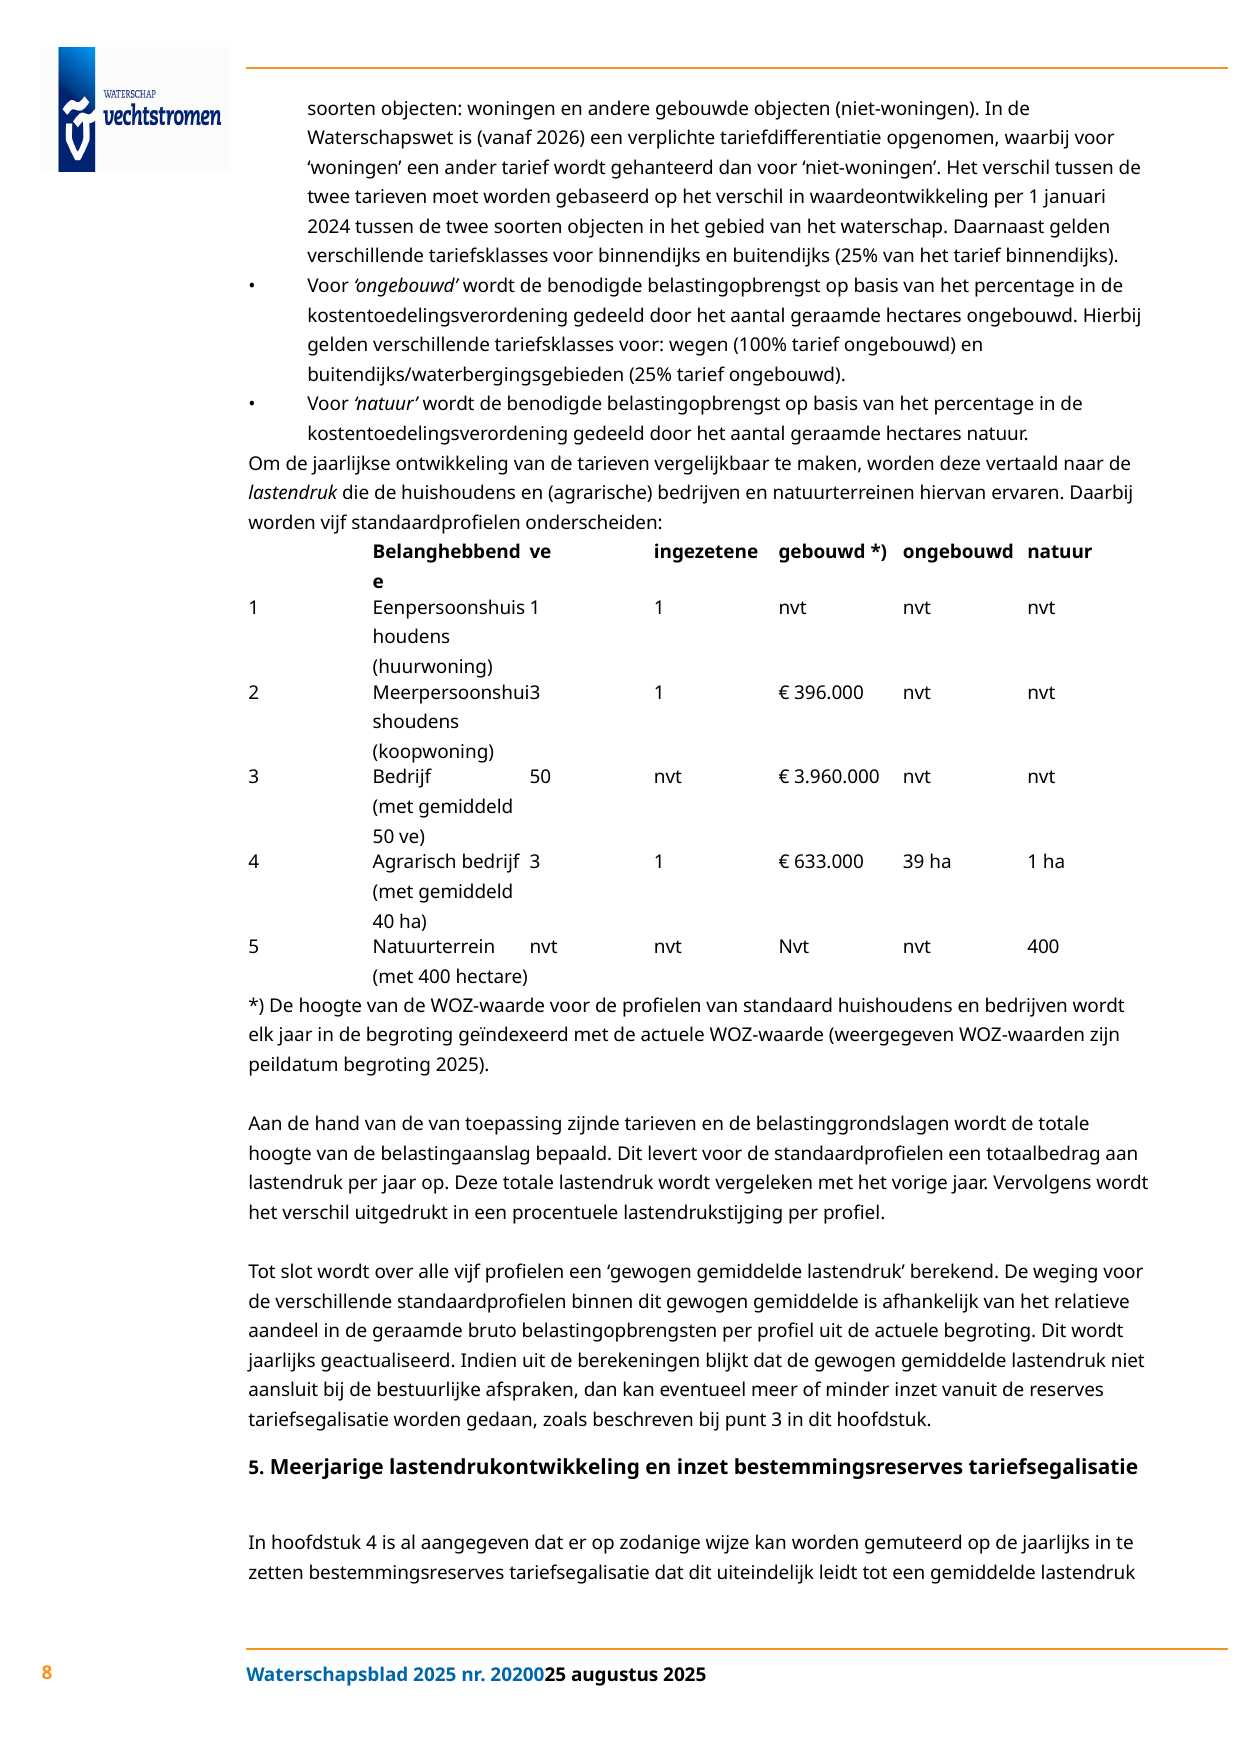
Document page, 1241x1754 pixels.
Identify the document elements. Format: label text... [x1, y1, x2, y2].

table_cell nvt [654, 934, 778, 989]
table_header natuur [1027, 539, 1152, 594]
table_cell nvt [778, 594, 903, 679]
table_cell nvt [1027, 679, 1152, 764]
table_header ve [529, 539, 654, 594]
table_cell 50 [529, 764, 654, 849]
list Voor ‘ongebouwd’ wordt de benodigde belastingopbrengst op basis van het percentage in de kostentoedelingsverordening gedeeld door het aantal geraamde hectares ongebouwd. Hierbij gelden verschillende tariefsklasses voor: wegen (100% tarief ongebouwd) en buitendijks/waterbergingsgebieden (25% tarief ongebouwd). [248, 272, 1152, 387]
table_cell 400 [1027, 934, 1152, 989]
table_cell nvt [529, 934, 654, 989]
table_cell Bedrijf (met gemiddeld 50 ve) [373, 764, 529, 849]
table_header gebouwd *) [778, 539, 903, 594]
table_cell 3 [248, 764, 372, 849]
table_cell Agrarisch bedrijf (met gemiddeld 40 ha) [373, 849, 529, 933]
table_cell nvt [903, 764, 1027, 849]
text Om de jaarlijkse ontwikkeling van de tarieven vergelijkbaar te maken, worden deze vertaald naar de lastendruk die de huishoudens en (agrarische) bedrijven en natuurterreinen hiervan ervaren. Daarbij worden vijf standaardprofielen onderscheiden: [248, 450, 1152, 535]
table_header ingezetene [654, 539, 778, 594]
table_cell 1 ha [1027, 849, 1152, 933]
table_header Belanghebbende [373, 539, 529, 594]
table_cell nvt [1027, 594, 1152, 679]
table_cell 1 [654, 679, 778, 764]
list soorten objecten: woningen en andere gebouwde objecten (niet-woningen). In de Waterschapswet is (vanaf 2026) een verplichte tariefdifferentiatie opgenomen, waarbij voor ‘woningen’ een ander tarief wordt gehanteerd dan voor ‘niet-woningen’. Het verschil tussen de twee tarieven moet worden gebaseerd op het verschil in waardeontwikkeling per 1 januari 2024 tussen de twee soorten objecten in het gebied van het waterschap. Daarnaast gelden verschillende tariefsklasses voor binnendijks en buitendijks (25% van het tarief binnendijks). [248, 95, 1152, 268]
table_cell 1 [654, 849, 778, 933]
table_header ongebouwd [903, 539, 1027, 594]
table_cell 3 [529, 679, 654, 764]
table_cell 3 [529, 849, 654, 933]
table_cell € 3.960.000 [778, 764, 903, 849]
table_cell 1 [248, 594, 372, 679]
table_cell 1 [654, 594, 778, 679]
table_cell nvt [903, 934, 1027, 989]
list Voor ‘natuur’ wordt de benodigde belastingopbrengst op basis van het percentage in de kostentoedelingsverordening gedeeld door het aantal geraamde hectares natuur. [248, 391, 1152, 446]
table_cell Eenpersoonshuishoudens (huurwoning) [373, 594, 529, 679]
table_cell 39 ha [903, 849, 1027, 933]
table_cell nvt [903, 594, 1027, 679]
picture [41, 47, 231, 172]
table_cell Nvt [778, 934, 903, 989]
table_cell 4 [248, 849, 372, 933]
table_cell nvt [1027, 764, 1152, 849]
table_cell Natuurterrein (met 400 hectare) [373, 934, 529, 989]
table_cell € 396.000 [778, 679, 903, 764]
table_cell Meerpersoonshuishoudens (koopwoning) [373, 679, 529, 764]
text 5. Meerjarige lastendrukontwikkeling en inzet bestemmingsreserves tariefsegalisatie [248, 1452, 1152, 1480]
table_header [248, 539, 372, 594]
text In hoofdstuk 4 is al aangegeven dat er op zodanige wijze kan worden gemuteerd op de jaarlijks in te zetten bestemmingsreserves tariefsegalisatie dat dit uiteindelijk leidt tot een gemiddelde lastendruk [248, 1529, 1152, 1585]
table_cell € 633.000 [778, 849, 903, 933]
text Tot slot wordt over alle vijf profielen een ‘gewogen gemiddelde lastendruk’ berekend. De weging voor de verschillende standaardprofielen binnen dit gewogen gemiddelde is afhankelijk van het relatieve aandeel in de geraamde bruto belastingopbrengsten per profiel uit de actuele begroting. Dit wordt jaarlijks geactualiseerd. Indien uit de berekeningen blijkt dat de gewogen gemiddelde lastendruk niet aansluit bij de bestuurlijke afspraken, dan kan eventueel meer of minder inzet vanuit de reserves tariefsegalisatie worden gedaan, zoals beschreven bij punt 3 in dit hoofdstuk. [248, 1258, 1152, 1432]
table_cell 2 [248, 679, 372, 764]
table_cell 1 [529, 594, 654, 679]
text Aan de hand van de van toepassing zijnde tarieven en de belastinggrondslagen wordt de totale hoogte van de belastingaanslag bepaald. Dit levert voor de standaardprofielen een totaalbedrag aan lastendruk per jaar op. Deze totale lastendruk wordt vergeleken met het vorige jaar. Vervolgens wordt het verschil uitgedrukt in een procentuele lastendrukstijging per profiel. [248, 1110, 1152, 1225]
table_cell nvt [903, 679, 1027, 764]
table_cell nvt [654, 764, 778, 849]
text *) De hoogte van de WOZ-waarde voor de profielen van standaard huishoudens en bedrijven wordt elk jaar in de begroting geïndexeerd met de actuele WOZ-waarde (weergegeven WOZ-waarden zijn peildatum begroting 2025). [248, 992, 1152, 1077]
table_cell 5 [248, 934, 372, 989]
